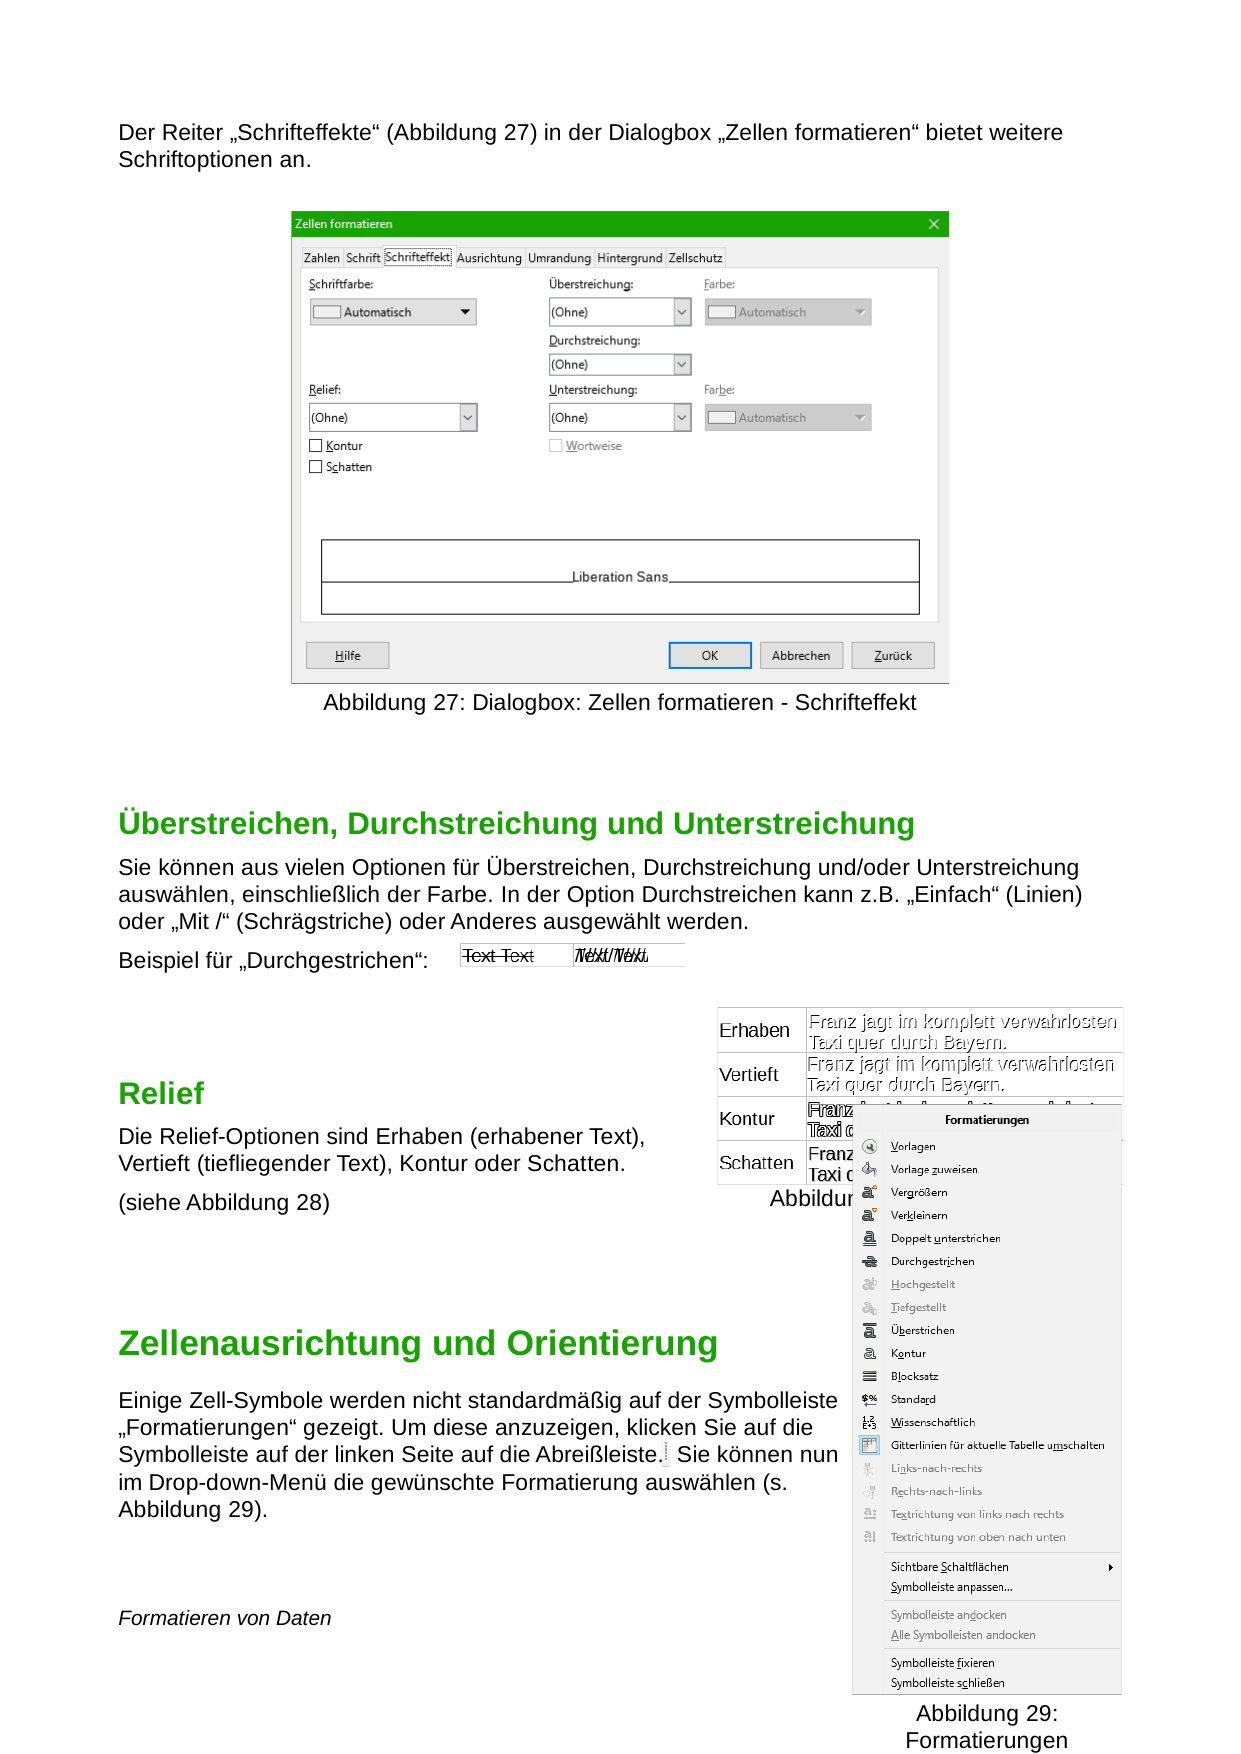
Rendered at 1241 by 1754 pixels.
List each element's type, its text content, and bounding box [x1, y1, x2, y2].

picture [291, 211, 949, 684]
text Abbildung 27: Dialogbox: Zellen formatieren - Schrifteffekt [291, 684, 949, 716]
text Abbildung 29: Formatierungen [853, 1695, 1121, 1754]
subtitle Zellenausrichtung und Orientierung [118, 1322, 852, 1363]
subtitle Relief [118, 1074, 717, 1111]
text Sie können aus vielen Optionen für Überstreichen, Durchstreichung und/oder Unterstreichung auswählen, einschließlich der Farbe. In der Option Durchstreichen kann z.B. „Einfach“ (Linien) oder „Mit /“ (Schrägstriche) oder Anderes ausgewählt werden. [118, 853, 1122, 934]
text Der Reiter „Schrifteffekte“ (Abbildung 27) in der Dialogbox „Zellen formatieren“ bietet weitere Schriftoptionen an. [118, 118, 1122, 172]
text Beispiel für „Durchgestrichen“: [118, 946, 1122, 973]
text Abbildung 28: Beispiel: Relief [718, 1185, 852, 1212]
subtitle Überstreichen, Durchstreichung und Unterstreichung [118, 805, 1122, 841]
picture [661, 1436, 670, 1467]
picture [717, 1007, 1124, 1695]
text Die Relief-Optionen sind Erhaben (erhabener Text), Vertieft (tiefliegender Text), Kontur oder Schat­ten. [118, 1122, 717, 1176]
picture [460, 943, 686, 967]
text Einige Zell-Symbole werden nicht standardmäßig auf der Symbolleiste „For­matierungen“ gezeigt. Um diese anzuzeigen, klicken Sie auf die Symbolleiste auf der linken Seite auf die Abreißleiste. Sie können nun im Drop-down-Menü die gewünschte Formatierung auswählen (s. Abbildung 29). [118, 1387, 852, 1522]
text (siehe Abbildung 28) [118, 1188, 852, 1215]
